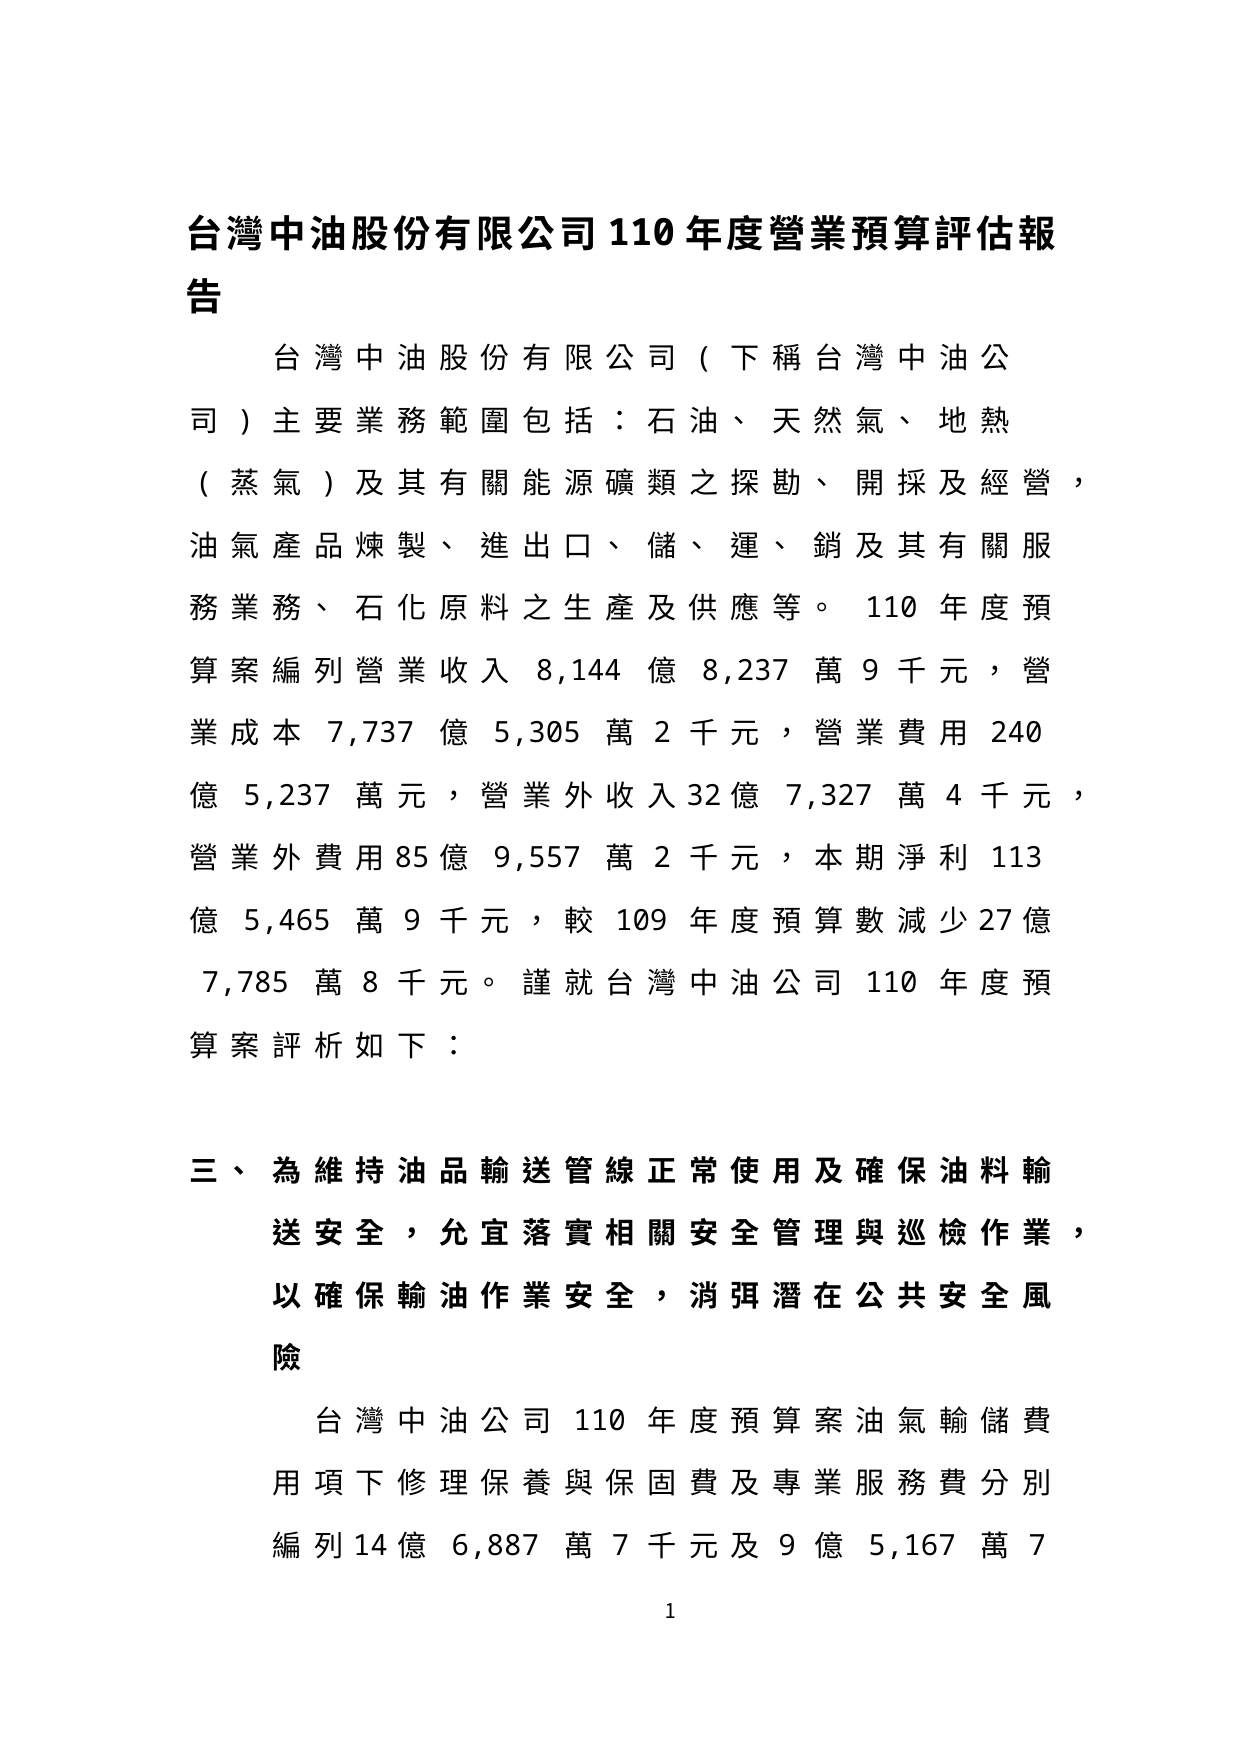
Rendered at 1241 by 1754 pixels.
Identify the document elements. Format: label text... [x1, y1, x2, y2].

text 台灣中油股份有限公司(下稱台灣中油公司)主要業務範圍包括：石油、天然氣、地熱(蒸氣)及其有關能源礦類之探勘、開採及經營，油氣產品煉製、進出口、儲、運、銷及其有關服務業務、石化原料之生產及供應等。110年度預算案編列營業收入8,144億8,237萬9千元，營業成本7,737億5,305萬2千元，營業費用240億5,237萬元，營業外收入32億7,327萬4千元，營業外費用85億9,557萬2千元，本期淨利113億5,465萬9千元，較109年度預算數減少27億7,785萬8千元。謹就台灣中油公司110年度預算案評析如下： [183, 314, 1058, 1064]
text 台灣中油股份有限公司110年度營業預算評估報告 [183, 189, 1058, 314]
text 台灣中油公司110年度預算案油氣輸儲費用項下修理保養與保固費及專業服務費分別編列14億6,887萬7千元及9億5,167萬7千元，其中屬煉製事業部之管線相關費用計2億2,111萬7千元，較109年度預算數1億6,340萬5千元增加5,771萬2千元(增幅35.32%，詳表1)，供辦理轄管長途管線陰極防蝕系統改善與檢測保養、長途管線IP檢測、管線衛星定位測量及管線挖掘管理認證訓練等相關工作所需經費；又107年度及108年度因部分測試站陰極防蝕系統故障之修復作業及長途輸送管線之IP檢測作業延宕，致管線相關費用之執行率僅分別為49.26%及39.69%。經查： [242, 1377, 1058, 1564]
text 三、為維持油品輸送管線正常使用及確保油料輸送安全，允宜落實相關安全管理與巡檢作業，以確保輸油作業安全，消弭潛在公共安全風險 [183, 1127, 1058, 1377]
